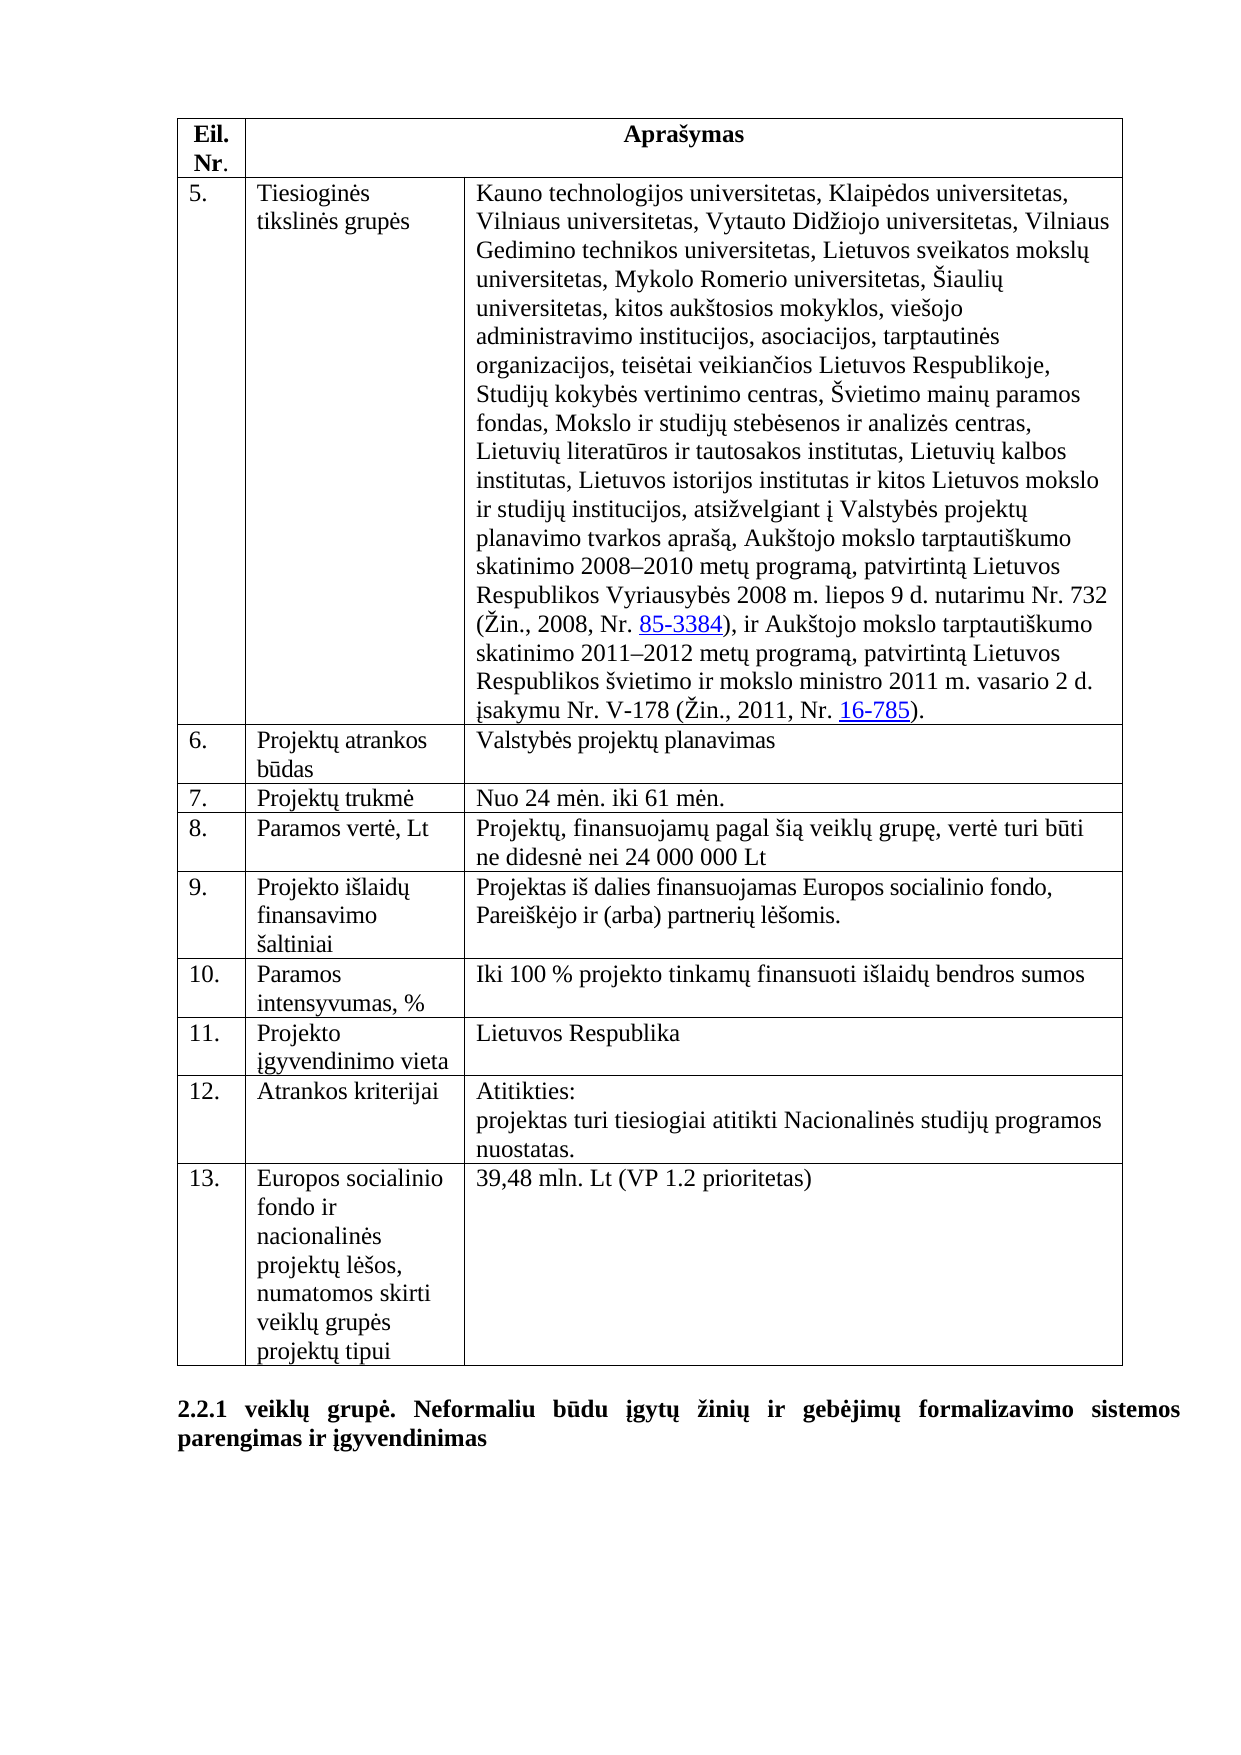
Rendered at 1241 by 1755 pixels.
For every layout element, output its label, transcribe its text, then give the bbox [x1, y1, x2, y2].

table_cell Paramos vertė, Lt [246, 813, 464, 871]
table_cell 11. [178, 1018, 245, 1075]
table_cell 7. [178, 784, 245, 812]
table_cell Europos socialinio fondo ir nacionalinės projektų lėšos, numatomos skirti veiklų grupės projektų tipui [246, 1164, 464, 1365]
table_cell Projekto įgyvendinimo vieta [246, 1018, 464, 1075]
table_cell Projektų atrankos būdas [246, 725, 464, 782]
table_cell Kauno technologijos universitetas, Klaipėdos universitetas, Vilniaus universitetas, Vytauto Didžiojo universitetas, Vilniaus Gedimino technikos universitetas, Lietuvos sveikatos mokslų universitetas, Mykolo Romerio universitetas, Šiaulių universitetas, kitos aukštosios mokyklos, viešojo administravimo institucijos, asociacijos, tarptautinės organizacijos, teisėtai veikiančios Lietuvos Respublikoje, Studijų kokybės vertinimo centras, Švietimo mainų paramos fondas, Mokslo ir studijų stebėsenos ir analizės centras, Lietuvių literatūros ir tautosakos institutas, Lietuvių kalbos institutas, Lietuvos istorijos institutas ir kitos Lietuvos mokslo ir studijų institucijos, atsižvelgiant į Valstybės projektų planavimo tvarkos aprašą, Aukštojo mokslo tarptautiškumo skatinimo 2008–2010 metų programą, patvirtintą Lietuvos Respublikos Vyriausybės 2008 m. liepos 9 d. nutarimu Nr. 732 (Žin., 2008, Nr. 85-3384), ir Aukštojo mokslo tarptautiškumo skatinimo 2011–2012 metų programą, patvirtintą Lietuvos Respublikos švietimo ir mokslo ministro 2011 m. vasario 2 d. įsakymu Nr. V-178 (Žin., 2011, Nr. 16-785). [465, 178, 1122, 724]
table_cell 8. [178, 813, 245, 871]
table_cell 12. [178, 1076, 245, 1162]
table_cell Nuo 24 mėn. iki 61 mėn. [465, 784, 1122, 812]
table_header Eil. Nr. [178, 119, 245, 177]
table_cell 39,48 mln. Lt (VP 1.2 prioritetas) [465, 1164, 1122, 1365]
table_cell 13. [178, 1164, 245, 1365]
table_cell 6. [178, 725, 245, 782]
table_cell 5. [178, 178, 245, 724]
table_cell Projektas iš dalies finansuojamas Europos socialinio fondo, Pareiškėjo ir (arba) partnerių lėšomis. [465, 872, 1122, 958]
table_cell Iki 100 % projekto tinkamų finansuoti išlaidų bendros sumos [465, 959, 1122, 1017]
table_header Aprašymas [246, 119, 1122, 177]
table_cell Projektų trukmė [246, 784, 464, 812]
table_cell Valstybės projektų planavimas [465, 725, 1122, 782]
table_cell Atrankos kriterijai [246, 1076, 464, 1162]
table_cell Atitikties: projektas turi tiesiogiai atitikti Nacionalinės studijų programos nuostatas. [465, 1076, 1122, 1162]
table_cell Lietuvos Respublika [465, 1018, 1122, 1075]
table_cell Projekto išlaidų finansavimo šaltiniai [246, 872, 464, 958]
table_cell 9. [178, 872, 245, 958]
text 2.2.1 veiklų grupė. Neformaliu būdu įgytų žinių ir gebėjimų formalizavimo sistemos parengimas ir įgyvendinimas [177, 1394, 1181, 1452]
table_cell Projektų, finansuojamų pagal šią veiklų grupę, vertė turi būti ne didesnė nei 24 000 000 Lt [465, 813, 1122, 871]
table_cell Paramos intensyvumas, % [246, 959, 464, 1017]
table_cell 10. [178, 959, 245, 1017]
table_cell Tiesioginės tikslinės grupės [246, 178, 464, 724]
